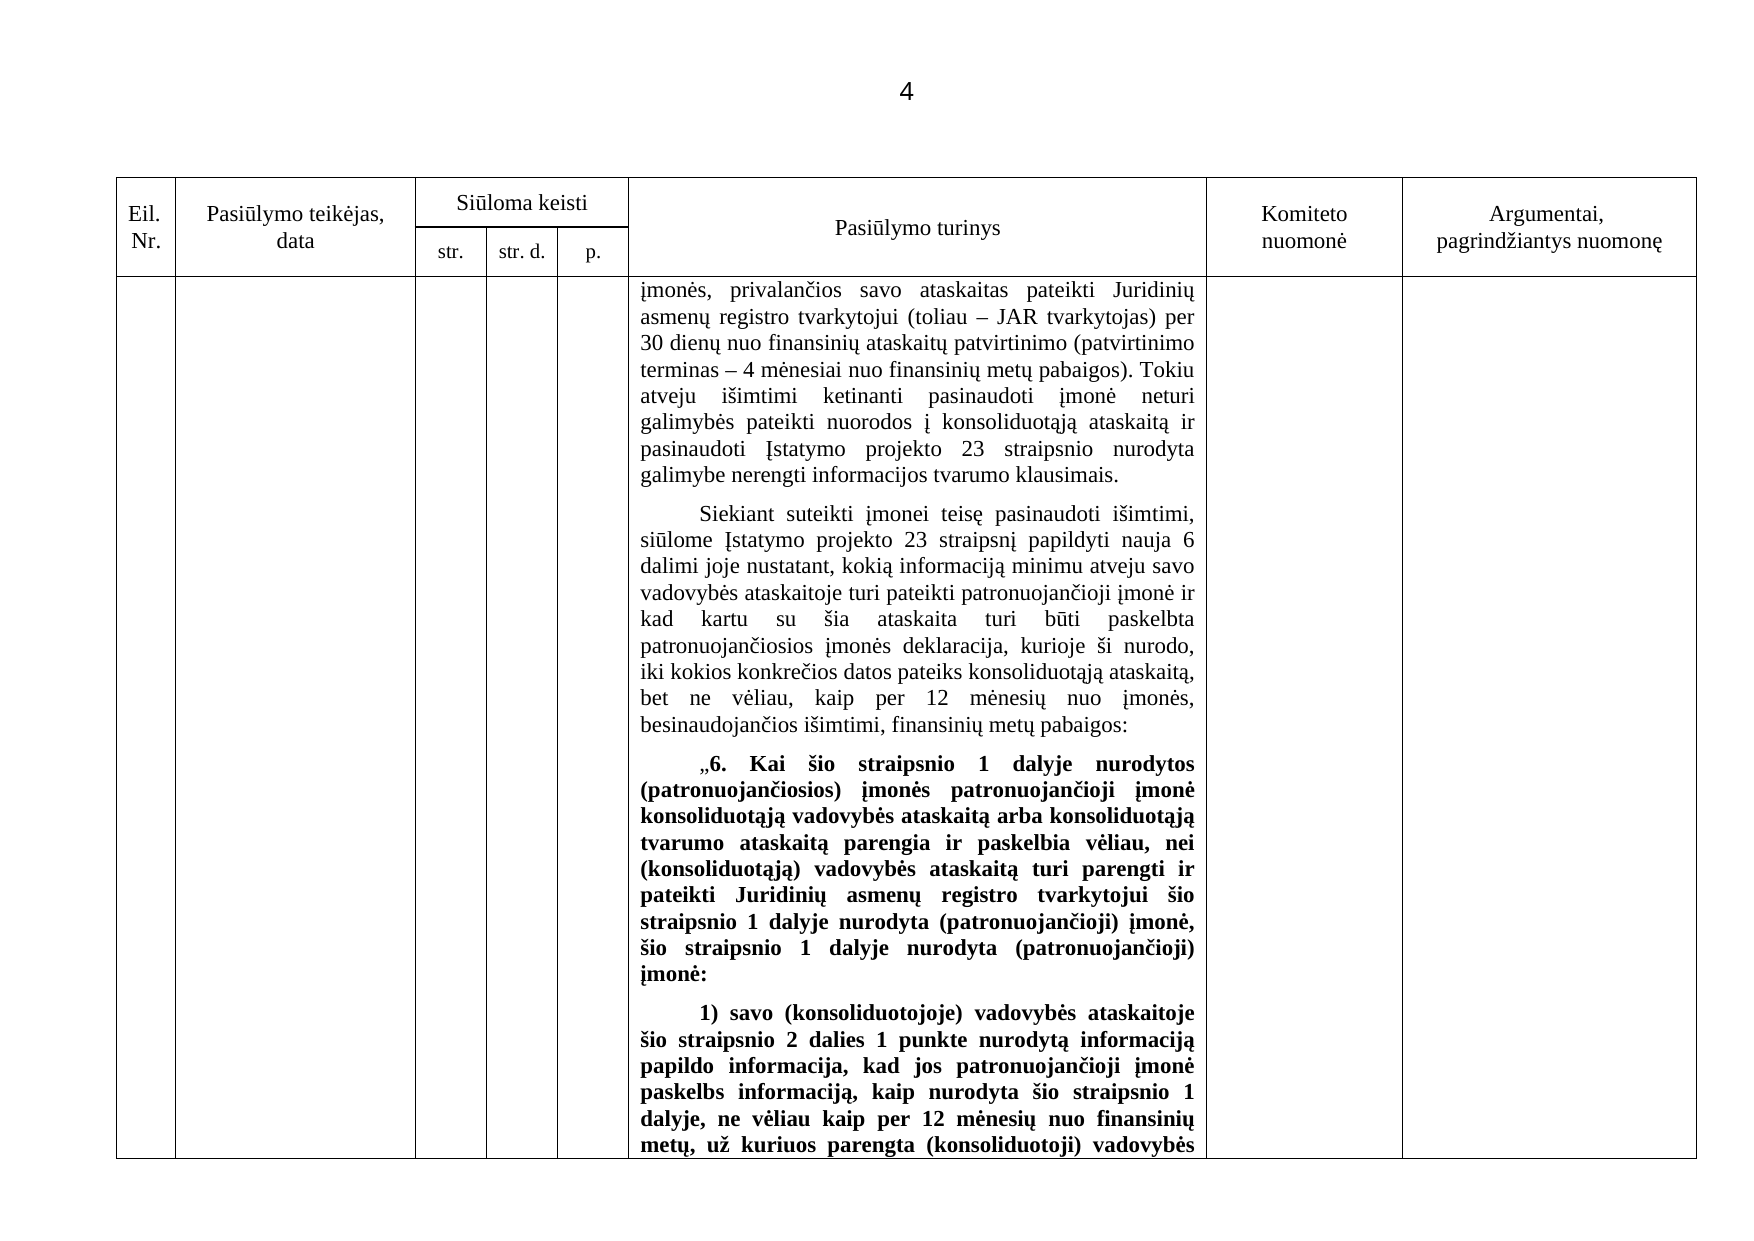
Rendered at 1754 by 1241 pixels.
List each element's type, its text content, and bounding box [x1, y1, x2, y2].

table_header Pasiūlymo turinys [629, 178, 1206, 276]
table_header Komiteto nuomonė [1207, 178, 1402, 276]
table_cell [117, 277, 175, 1157]
table_cell p. [558, 228, 628, 276]
table_cell str. [416, 228, 486, 276]
table_header Pasiūlymo teikėjas, data [176, 178, 415, 276]
table_header Eil. Nr. [117, 178, 175, 276]
table_header Argumentai, pagrindžiantys nuomonę [1403, 178, 1696, 276]
table_cell [487, 277, 557, 1157]
table_cell [1403, 277, 1696, 1157]
table_cell [176, 277, 415, 1157]
table_cell [416, 277, 486, 1157]
table_cell [558, 277, 628, 1157]
table_cell str. d. [487, 228, 557, 276]
table_header Siūloma keisti [416, 178, 628, 226]
table_cell įmonės, privalančios savo ataskaitas pateikti Juridinių asmenų registro tvarkytojui (toliau – JAR tvarkytojas) per 30 dienų nuo finansinių ataskaitų patvirtinimo (patvirtinimo terminas – 4 mėnesiai nuo finansinių metų pabaigos). Tokiu atveju išimtimi ketinanti pasinaudoti įmonė neturi galimybės pateikti nuorodos į konsoliduotąją ataskaitą ir pasinaudoti Įstatymo projekto 23 straipsnio nurodyta galimybe nerengti informacijos tvarumo klausimais. Siekiant suteikti įmonei teisę pasinaudoti išimtimi, siūlome Įstatymo projekto 23 straipsnį papildyti nauja 6 dalimi joje nustatant, kokią informaciją minimu atveju savo vadovybės ataskaitoje turi pateikti patronuojančioji įmonė ir kad kartu su šia ataskaita turi būti paskelbta patronuojančiosios įmonės deklaracija, kurioje ši nurodo, iki kokios konkrečios datos pateiks konsoliduotąją ataskaitą, bet ne vėliau, kaip per 12 mėnesių nuo įmonės, besinaudojančios išimtimi, finansinių metų pabaigos: „6. Kai šio straipsnio 1 dalyje nurodytos (patronuojančiosios) įmonės patronuojančioji įmonė konsoliduotąją vadovybės ataskaitą arba konsoliduotąją tvarumo ataskaitą parengia ir paskelbia vėliau, nei (konsoliduotąją) vadovybės ataskaitą turi parengti ir pateikti Juridinių asmenų registro tvarkytojui šio straipsnio 1 dalyje nurodyta (patronuojančioji) įmonė, šio straipsnio 1 dalyje nurodyta (patronuojančioji) įmonė: 1) savo (konsoliduotojoje) vadovybės ataskaitoje šio straipsnio 2 dalies 1 punkte nurodytą informaciją papildo informacija, kad jos patronuojančioji įmonė paskelbs informaciją, kaip nurodyta šio straipsnio 1 dalyje, ne vėliau kaip per 12 mėnesių nuo finansinių metų, už kuriuos parengta (konsoliduotoji) vadovybės [629, 277, 1206, 1157]
table_cell [1207, 277, 1402, 1157]
